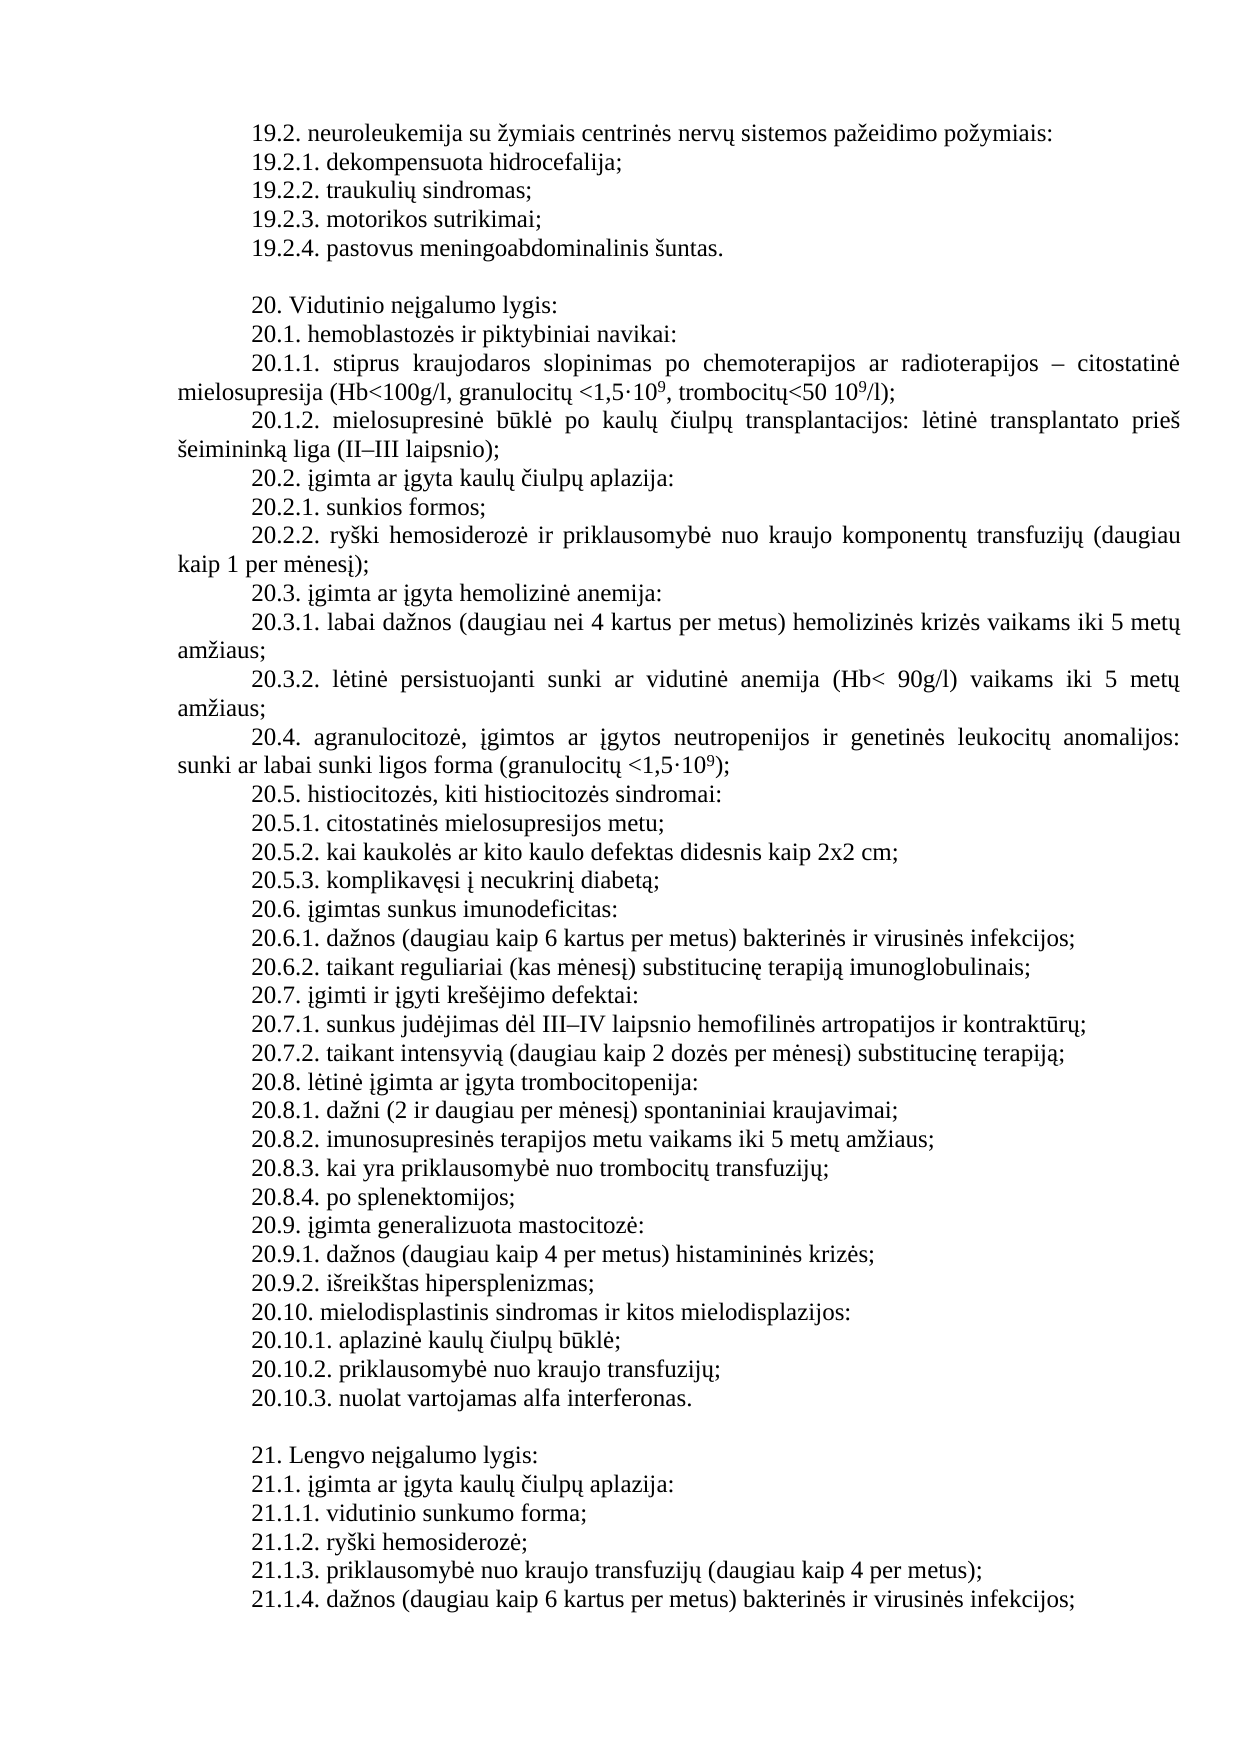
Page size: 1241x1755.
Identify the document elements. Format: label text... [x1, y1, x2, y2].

text 20.5. histiocitozės, kiti histiocitozės sindromai: [177, 779, 1181, 808]
text 21.1.4. dažnos (daugiau kaip 6 kartus per metus) bakterinės ir virusinės infekcijos; [177, 1584, 1181, 1613]
text 20.5.1. citostatinės mielosupresijos metu; [177, 808, 1181, 837]
text 20.3.1. labai dažnos (daugiau nei 4 kartus per metus) hemolizinės krizės vaikams iki 5 metų amžiaus; [177, 607, 1181, 664]
text 20.5.3. komplikavęsi į necukrinį diabetą; [177, 866, 1181, 894]
text 21.1.2. ryški hemosiderozė; [177, 1527, 1181, 1556]
text 20.10.2. priklausomybė nuo kraujo transfuzijų; [177, 1354, 1181, 1383]
text 21.1.1. vidutinio sunkumo forma; [177, 1498, 1181, 1527]
text 20.4. agranulocitozė, įgimtos ar įgytos neutropenijos ir genetinės leukocitų anomalijos: sunki ar labai sunki ligos forma (granulocitų <1,5·109); [177, 722, 1181, 779]
text 19.2. neuroleukemija su žymiais centrinės nervų sistemos pažeidimo požymiais: [177, 118, 1181, 147]
text 20.6.2. taikant reguliariai (kas mėnesį) substitucinę terapiją imunoglobulinais; [177, 952, 1181, 981]
text 21.1. įgimta ar įgyta kaulų čiulpų aplazija: [177, 1469, 1181, 1498]
text 20.1.1. stiprus kraujodaros slopinimas po chemoterapijos ar radioterapijos – citostatinė mielosupresija (Hb<100g/l, granulocitų <1,5·109, trombocitų<50 109/l); [177, 348, 1181, 406]
text 20. Vidutinio neįgalumo lygis: [177, 291, 1181, 319]
text 20.10.1. aplazinė kaulų čiulpų būklė; [177, 1326, 1181, 1354]
text 20.5.2. kai kaukolės ar kito kaulo defektas didesnis kaip 2x2 cm; [177, 837, 1181, 866]
text 20.6. įgimtas sunkus imunodeficitas: [177, 894, 1181, 923]
text 20.7.1. sunkus judėjimas dėl III–IV laipsnio hemofilinės artropatijos ir kontraktūrų; [177, 1009, 1181, 1038]
text 20.9. įgimta generalizuota mastocitozė: [177, 1211, 1181, 1239]
text 20.10.3. nuolat vartojamas alfa interferonas. [177, 1383, 1181, 1412]
text 20.2.1. sunkios formos; [177, 492, 1181, 521]
text 20.2. įgimta ar įgyta kaulų čiulpų aplazija: [177, 463, 1181, 492]
text 20.1. hemoblastozės ir piktybiniai navikai: [177, 319, 1181, 348]
text 19.2.4. pastovus meningoabdominalinis šuntas. [177, 233, 1181, 262]
text 21. Lengvo neįgalumo lygis: [177, 1441, 1181, 1469]
text 20.6.1. dažnos (daugiau kaip 6 kartus per metus) bakterinės ir virusinės infekcijos; [177, 923, 1181, 952]
text 20.2.2. ryški hemosiderozė ir priklausomybė nuo kraujo komponentų transfuzijų (daugiau kaip 1 per mėnesį); [177, 521, 1181, 578]
text 20.8.1. dažni (2 ir daugiau per mėnesį) spontaniniai kraujavimai; [177, 1096, 1181, 1124]
text 20.3.2. lėtinė persistuojanti sunki ar vidutinė anemija (Hb< 90g/l) vaikams iki 5 metų amžiaus; [177, 664, 1181, 722]
text 20.1.2. mielosupresinė būklė po kaulų čiulpų transplantacijos: lėtinė transplantato prieš šeimininką liga (II–III laipsnio); [177, 406, 1181, 463]
text 19.2.2. traukulių sindromas; [177, 176, 1181, 204]
text 20.8.4. po splenektomijos; [177, 1182, 1181, 1211]
text 19.2.3. motorikos sutrikimai; [177, 204, 1181, 233]
text 20.9.2. išreikštas hipersplenizmas; [177, 1268, 1181, 1297]
text 20.7. įgimti ir įgyti krešėjimo defektai: [177, 981, 1181, 1009]
text 20.10. mielodisplastinis sindromas ir kitos mielodisplazijos: [177, 1297, 1181, 1326]
text 20.9.1. dažnos (daugiau kaip 4 per metus) histamininės krizės; [177, 1239, 1181, 1268]
text 20.8.2. imunosupresinės terapijos metu vaikams iki 5 metų amžiaus; [177, 1124, 1181, 1153]
text 20.8. lėtinė įgimta ar įgyta trombocitopenija: [177, 1067, 1181, 1096]
text 19.2.1. dekompensuota hidrocefalija; [177, 147, 1181, 176]
text 20.8.3. kai yra priklausomybė nuo trombocitų transfuzijų; [177, 1153, 1181, 1182]
text 21.1.3. priklausomybė nuo kraujo transfuzijų (daugiau kaip 4 per metus); [177, 1556, 1181, 1584]
text 20.3. įgimta ar įgyta hemolizinė anemija: [177, 578, 1181, 607]
text 20.7.2. taikant intensyvią (daugiau kaip 2 dozės per mėnesį) substitucinę terapiją; [177, 1038, 1181, 1067]
